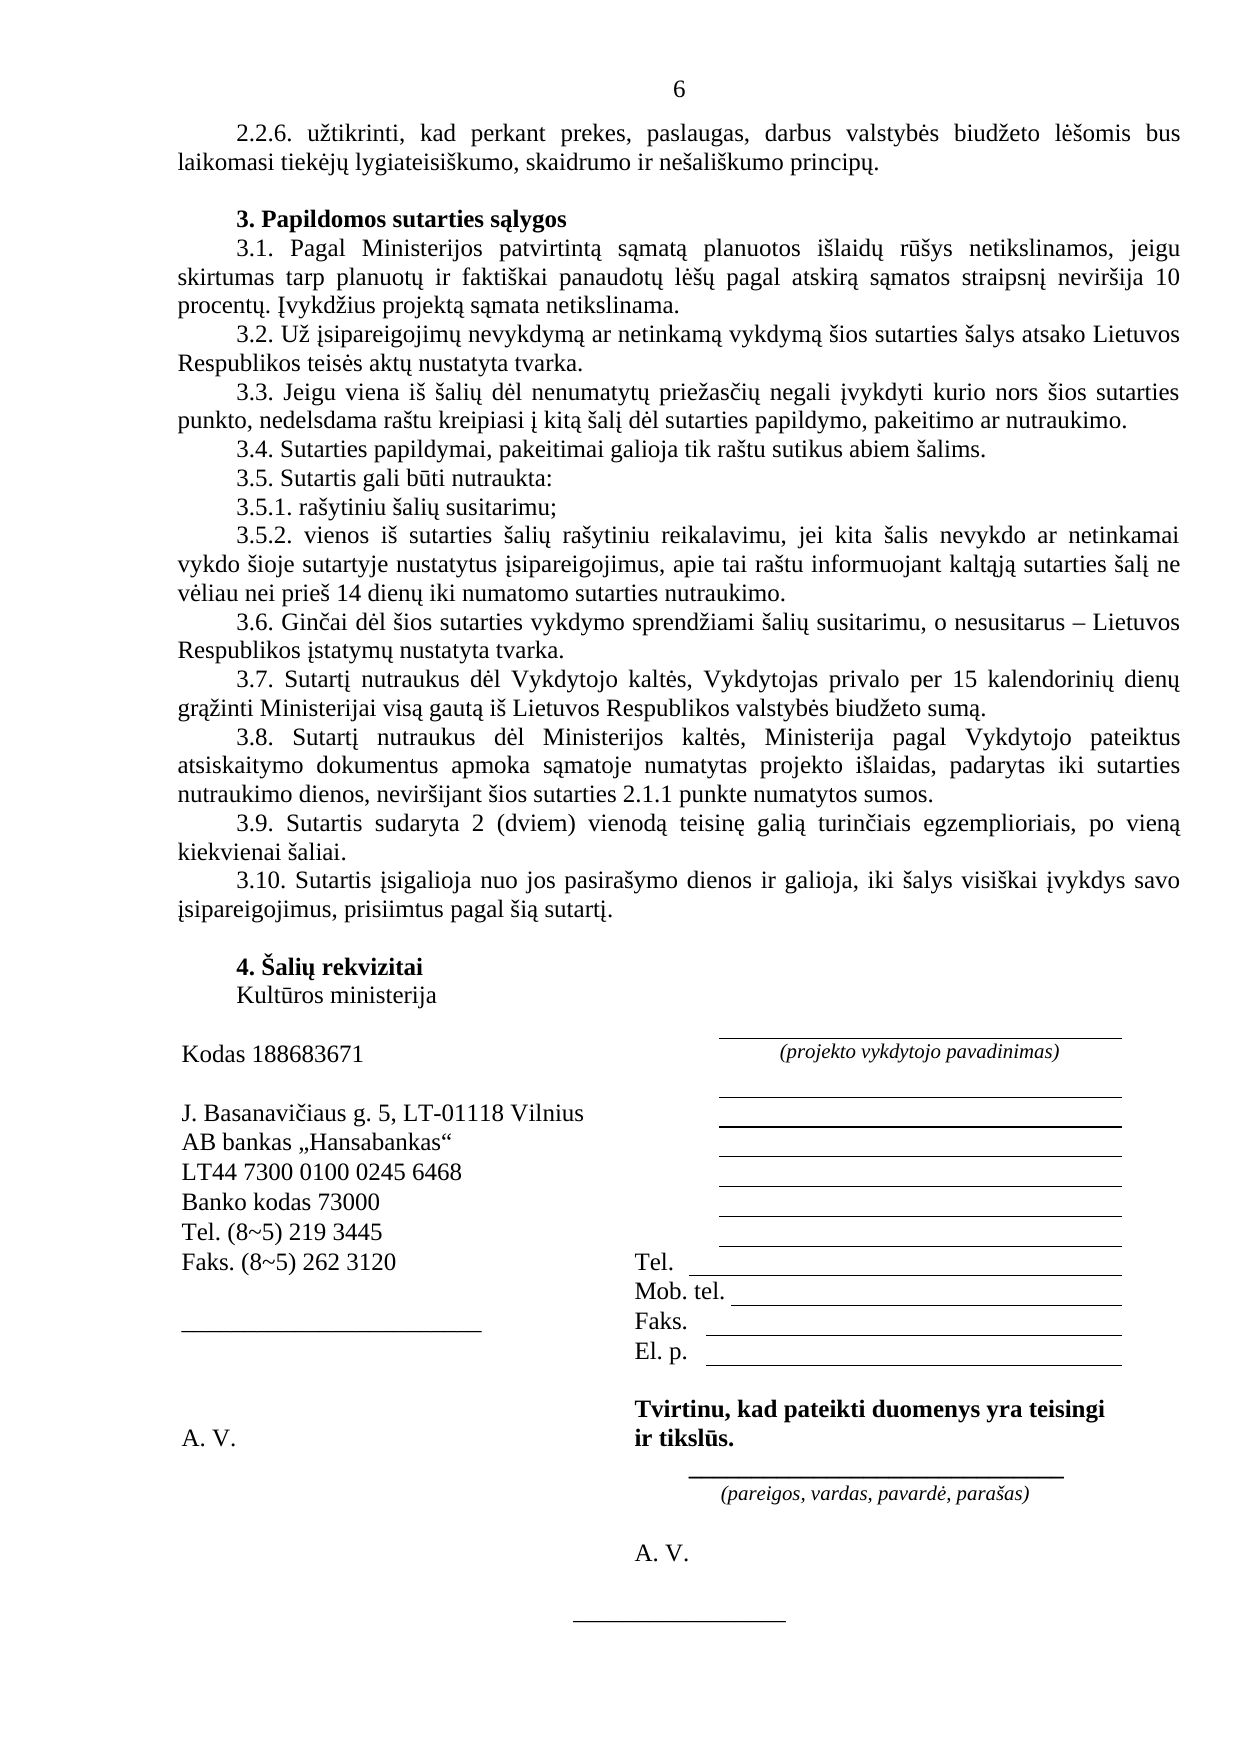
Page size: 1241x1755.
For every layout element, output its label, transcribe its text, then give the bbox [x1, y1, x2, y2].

table_cell [719, 1157, 1122, 1186]
text 2.2.6. užtikrinti, kad perkant prekes, paslaugas, darbus valstybės biudžeto lėšomis bus laikomasi tiekėjų lygiateisiškumo, skaidrumo ir nešališkumo principų. [177, 118, 1181, 176]
table_cell [630, 1126, 719, 1156]
table_cell A. V. [630, 1538, 1122, 1567]
table_cell [630, 1186, 719, 1216]
table_cell LT44 7300 0100 0245 6468 [177, 1156, 630, 1186]
table_cell [177, 1452, 630, 1481]
table_cell AB bankas „Hansabankas“ [177, 1126, 630, 1156]
table_cell ________________________ [177, 1305, 630, 1335]
table_cell [177, 1365, 630, 1394]
table_cell [719, 1217, 1122, 1246]
table_cell [177, 1481, 630, 1509]
table_cell [689, 1246, 1122, 1275]
text 3.5. Sutartis gali būti nutraukta: [177, 463, 1181, 492]
text 3.2. Už įsipareigojimų nevykdymą ar netinkamą vykdymą šios sutarties šalys atsako Lietuvos Respublikos teisės aktų nustatyta tvarka. [177, 319, 1181, 377]
text 3.8. Sutartį nutraukus dėl Ministerijos kaltės, Ministerija pagal Vykdytojo pateiktus atsiskaitymo dokumentus apmoka sąmatoje numatytas projekto išlaidas, padarytas iki sutarties nutraukimo dienos, neviršijant šios sutarties 2.1.1 punkte numatytos sumos. [177, 722, 1181, 808]
table_cell Banko kodas 73000 [177, 1186, 630, 1216]
table_cell [731, 1306, 1122, 1335]
table_cell [630, 1510, 1122, 1538]
table_cell [630, 1216, 719, 1246]
table_cell [177, 1510, 630, 1538]
text 3.4. Sutarties papildymai, pakeitimai galioja tik raštu sutikus abiem šalims. [177, 434, 1181, 463]
table_cell Faks. [630, 1305, 731, 1335]
text 3.5.1. rašytiniu šalių susitarimu; [177, 492, 1181, 521]
table_header (projekto vykdytojo pavadinimas) [719, 1039, 1122, 1097]
table_cell El. p. [630, 1335, 706, 1365]
table_cell [630, 1365, 1122, 1394]
text 3.5.2. vienos iš sutarties šalių rašytiniu reikalavimu, jei kita šalis nevykdo ar netinkamai vykdo šioje sutartyje nustatytus įsipareigojimus, apie tai raštu informuojant kaltąją sutarties šalį ne vėliau nei prieš 14 dienų iki numatomo sutarties nutraukimo. [177, 521, 1181, 607]
table_cell A. V. [177, 1423, 630, 1452]
table_cell [752, 1276, 1122, 1305]
table_cell [706, 1336, 1122, 1365]
table_header [630, 1038, 719, 1097]
text 3.10. Sutartis įsigalioja nuo jos pasirašymo dienos ir galioja, iki šalys visiškai įvykdys savo įsipareigojimus, prisiimtus pagal šią sutartį. [177, 866, 1181, 923]
text _________________ [177, 1596, 1181, 1624]
table_cell [177, 1275, 630, 1305]
table_cell [719, 1128, 1122, 1156]
table_cell [719, 1187, 1122, 1216]
text Kultūros ministerija [177, 981, 1181, 1009]
table_cell Tel. [630, 1246, 688, 1275]
table_cell Faks. (8~5) 262 3120 [177, 1246, 630, 1275]
table_cell Mob. tel. [630, 1275, 752, 1305]
table_cell Tel. (8~5) 219 3445 [177, 1216, 630, 1246]
text 3. Papildomos sutarties sąlygos [177, 204, 1181, 233]
text 3.6. Ginčai dėl šios sutarties vykdymo sprendžiami šalių susitarimu, o nesusitarus – Lietuvos Respublikos įstatymų nustatyta tvarka. [177, 607, 1181, 664]
table_cell [630, 1156, 719, 1186]
text 4. Šalių rekvizitai [177, 952, 1181, 981]
table_header Kodas 188683671 [177, 1038, 630, 1097]
table_cell [177, 1335, 630, 1365]
text 3.1. Pagal Ministerijos patvirtintą sąmatą planuotos išlaidų rūšys netikslinamos, jeigu skirtumas tarp planuotų ir faktiškai panaudotų lėšų pagal atskirą sąmatos straipsnį neviršija 10 procentų. Įvykdžius projektą sąmata netikslinama. [177, 233, 1181, 319]
table_cell [177, 1395, 630, 1423]
table_cell [719, 1098, 1122, 1126]
text 3.9. Sutartis sudaryta 2 (dviem) vienodą teisinę galią turinčiais egzemplioriais, po vieną kiekvienai šaliai. [177, 808, 1181, 866]
table_cell [630, 1097, 719, 1126]
text 3.3. Jeigu viena iš šalių dėl nenumatytų priežasčių negali įvykdyti kurio nors šios sutarties punkto, nedelsdama raštu kreipiasi į kitą šalį dėl sutarties papildymo, pakeitimo ar nutraukimo. [177, 377, 1181, 434]
table_cell [177, 1538, 630, 1567]
text 3.7. Sutartį nutraukus dėl Vykdytojo kaltės, Vykdytojas privalo per 15 kalendorinių dienų grąžinti Ministerijai visą gautą iš Lietuvos Respublikos valstybės biudžeto sumą. [177, 664, 1181, 722]
table_cell (pareigos, vardas, pavardė, parašas) [630, 1481, 1122, 1509]
table_cell ______________________________ [630, 1452, 1122, 1481]
table_cell J. Basanavičiaus g. 5, LT-01118 Vilnius [177, 1097, 630, 1126]
table_cell Tvirtinu, kad pateikti duomenys yra teisingi ir tikslūs. [630, 1395, 1122, 1452]
